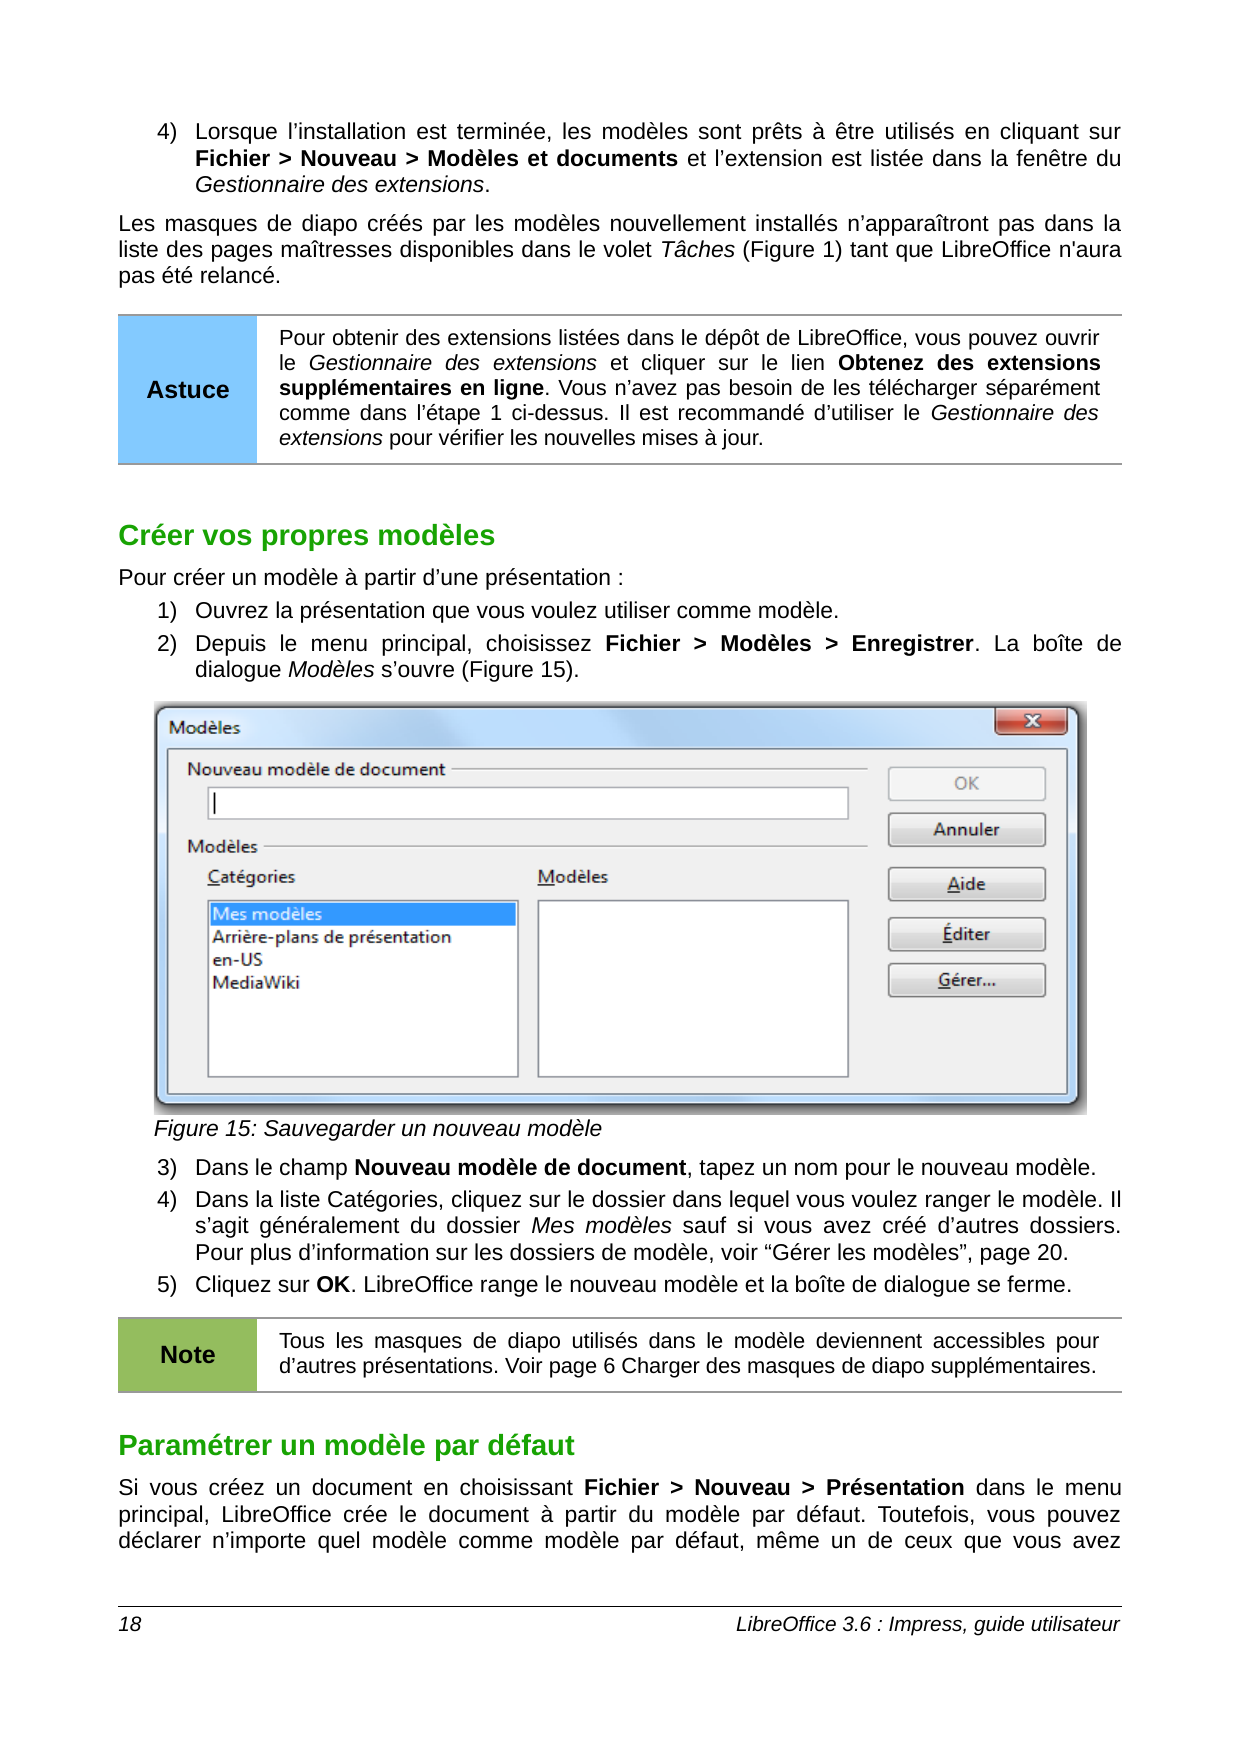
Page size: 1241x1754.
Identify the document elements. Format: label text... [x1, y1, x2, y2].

text Les masques de diapo créés par les modèles nouvellement installés n’apparaîtront pas dans la liste des pages maîtresses disponibles dans le volet Tâches (Figure 1) tant que LibreOffice n'aura pas été relancé. [118, 210, 1122, 289]
table_header Tous les masques de diapo utilisés dans le modèle deviennent accessibles pour d’autres présentations. Voir page 6 Charger des masques de diapo supplémentaires. [258, 1319, 1122, 1391]
list Cliquez sur OK. LibreOffice range le nouveau modèle et la boîte de dialogue se ferme. [177, 1271, 1122, 1298]
list Dans la liste Catégories, cliquez sur le dossier dans lequel vous voulez ranger le modèle. Il s’agit généralement du dossier Mes modèles sauf si vous avez créé d’autres dossiers. Pour plus d’information sur les dossiers de modèle, voir “Gérer les modèles”, page 20. [177, 1186, 1122, 1265]
table_header Astuce [118, 316, 257, 463]
table_header Pour obtenir des extensions listées dans le dépôt de LibreOffice, vous pouvez ouvrir le Gestionnaire des extensions et cliquer sur le lien Obtenez des extensions supplémentaires en ligne. Vous n’avez pas besoin de les télécharger séparément comme dans l’étape 1 ci-dessus. Il est recommandé d’utiliser le Gestionnaire des extensions pour vérifier les nouvelles mises à jour. [258, 316, 1122, 463]
subtitle Paramétrer un modèle par défaut [118, 1428, 1122, 1462]
list Depuis le menu principal, choisissez Fichier > Modèles > Enregistrer. La boîte de dialogue Modèles s’ouvre (Figure 15). [177, 630, 1122, 682]
picture [153, 701, 1087, 1115]
list Ouvrez la présentation que vous voulez utiliser comme modèle. [177, 597, 1122, 623]
list Pour créer un modèle à partir d’une présentation : [118, 564, 1122, 591]
list Lorsque l’installation est terminée, les modèles sont prêts à être utilisés en cliquant sur Fichier > Nouveau > Modèles et documents et l’extension est listée dans la fenêtre du Gestionnaire des extensions. [177, 118, 1122, 197]
text Si vous créez un document en choisissant Fichier > Nouveau > Présentation dans le menu principal, LibreOffice crée le document à partir du modèle par défaut. Toutefois, vous pouvez déclarer n’importe quel modèle comme modèle par défaut, même un de ceux que vous avez [118, 1474, 1122, 1553]
subtitle Créer vos propres modèles [118, 518, 1122, 552]
text Figure 15: Sauvegarder un nouveau modèle [154, 1115, 1087, 1141]
list Dans le champ Nouveau modèle de document, tapez un nom pour le nouveau modèle. [177, 1153, 1122, 1180]
table_header Note [118, 1319, 257, 1391]
